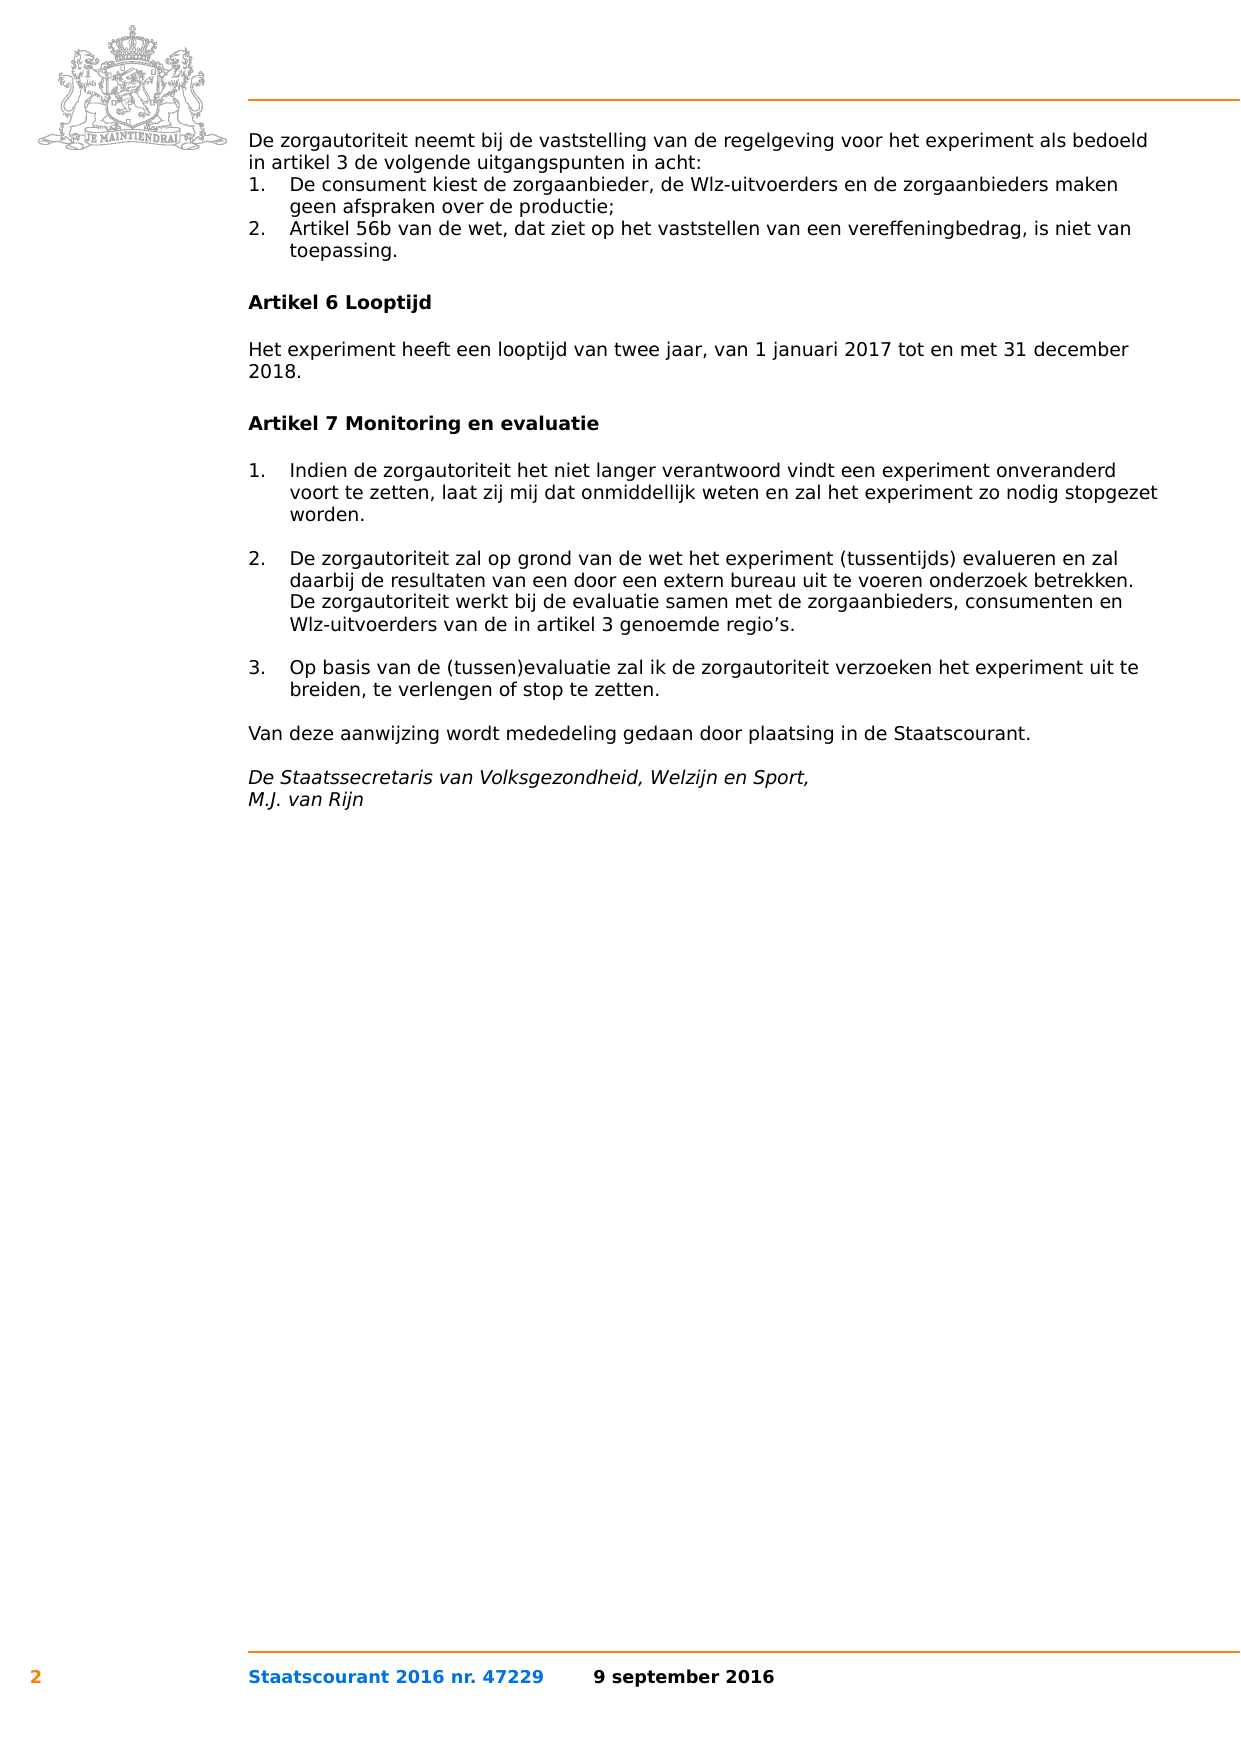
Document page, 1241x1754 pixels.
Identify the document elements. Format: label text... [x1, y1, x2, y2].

text 1. Indien de zorgautoriteit het niet langer verantwoord vindt een experiment onveranderd voort te zetten, laat zij mij dat onmiddellijk weten en zal het experiment zo nodig stopgezet worden. [248, 460, 1163, 526]
subtitle Artikel 6 Looptijd [248, 292, 1163, 314]
text De zorgautoriteit neemt bij de vaststelling van de regelgeving voor het experiment als bedoeld in artikel 3 de volgende uitgangspunten in acht: [248, 130, 1163, 174]
text 1. De consument kiest de zorgaanbieder, de Wlz-uitvoerders en de zorgaanbieders maken geen afspraken over de productie; [248, 174, 1163, 218]
subtitle Artikel 7 Monitoring en evaluatie [248, 413, 1163, 435]
text De Staatssecretaris van Volksgezondheid, Welzijn en Sport, M.J. van Rijn [248, 767, 1163, 811]
text 2. De zorgautoriteit zal op grond van de wet het experiment (tussentijds) evalueren en zal daarbij de resultaten van een door een extern bureau uit te voeren onderzoek betrekken. De zorgautoriteit werkt bij de evaluatie samen met de zorgaanbieders, consumenten en Wlz-uitvoerders van de in artikel 3 genoemde regio’s. [248, 547, 1163, 635]
text 2. Artikel 56b van de wet, dat ziet op het vaststellen van een vereffeningbedrag, is niet van toepassing. [248, 218, 1163, 262]
text 3. Op basis van de (tussen)evaluatie zal ik de zorgautoriteit verzoeken het experiment uit te breiden, te verlengen of stop te zetten. [248, 657, 1163, 701]
text Het experiment heeft een looptijd van twee jaar, van 1 januari 2017 tot en met 31 december 2018. [248, 339, 1163, 383]
picture [38, 25, 227, 150]
text Van deze aanwijzing wordt mededeling gedaan door plaatsing in de Staatscourant. [248, 723, 1163, 745]
